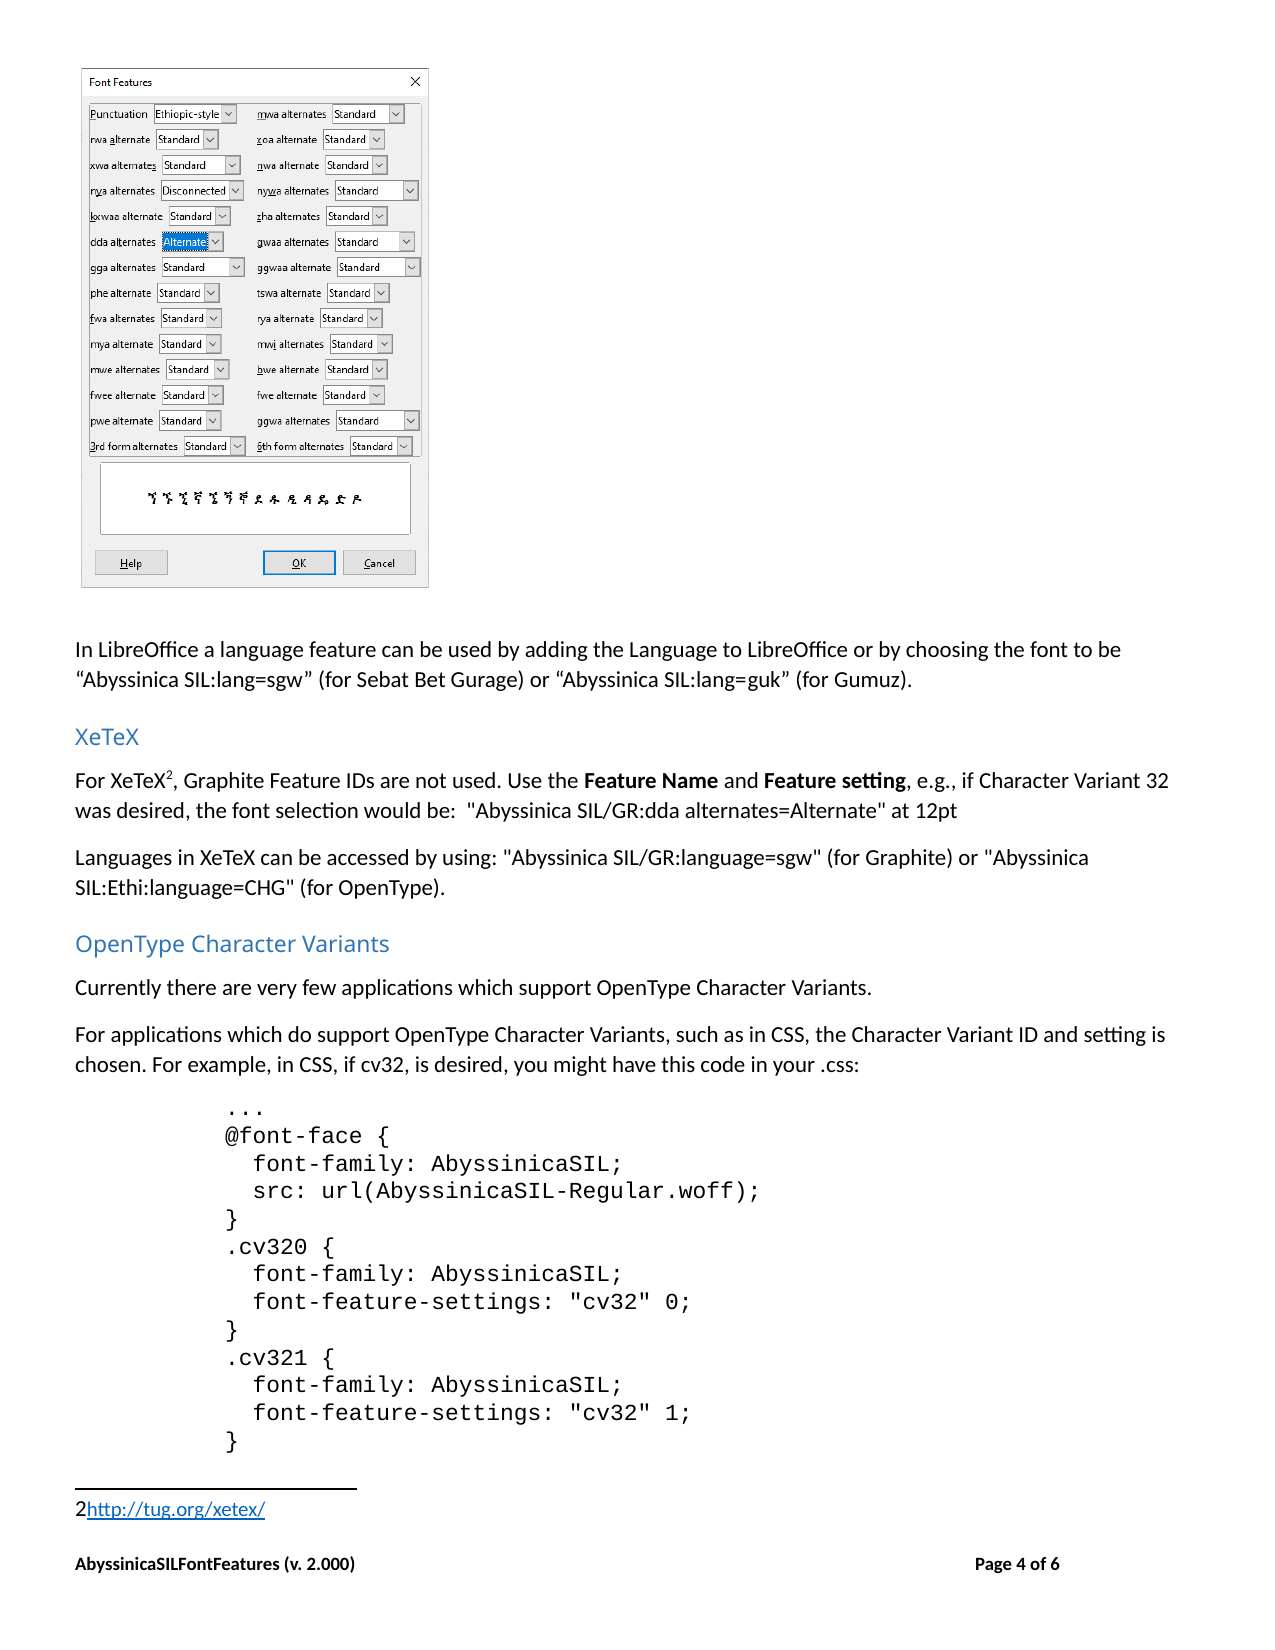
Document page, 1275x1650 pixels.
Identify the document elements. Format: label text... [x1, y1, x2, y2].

text ... [225, 1097, 1200, 1122]
subtitle OpenType Character Variants [75, 928, 1200, 959]
text For applications which do support OpenType Character Variants, such as in CSS, the Character Variant ID and setting is chosen. For example, in CSS, if cv32, is desired, you might have this code in your .css: [75, 1020, 1200, 1078]
text In LibreOffice a language feature can be used by adding the Language to LibreOffice or by choosing the font to be “Abyssinica SIL:lang=sgw” (for Sebat Bet Gurage) or “Abyssinica SIL:lang=guk” (for Gumuz). [75, 636, 1200, 693]
text Languages in XeTeX can be accessed by using: "Abyssinica SIL/GR:language=sgw" (for Graphite) or "Abyssinica SIL:Ethi:language=CHG" (for OpenType). [75, 843, 1200, 901]
text } [225, 1207, 1200, 1233]
text Currently there are very few applications which support OpenType Character Variants. [75, 973, 1200, 1002]
subtitle XeTeX [75, 720, 1200, 752]
text src: url(AbyssinicaSIL-Regular.woff); [225, 1180, 1200, 1206]
text font-family: AbyssinicaSIL; [225, 1374, 1200, 1399]
text http://tug.org/xetex/ [75, 1494, 1200, 1523]
text .cv321 { [225, 1346, 1200, 1372]
text font-feature-settings: "cv32" 1; [225, 1401, 1200, 1427]
text @font-face { [225, 1124, 1200, 1150]
text font-family: AbyssinicaSIL; [225, 1263, 1200, 1289]
text font-feature-settings: "cv32" 0; [225, 1291, 1200, 1316]
picture [81, 68, 429, 588]
text .cv320 { [225, 1235, 1200, 1261]
text } [225, 1429, 1200, 1455]
text font-family: AbyssinicaSIL; [225, 1152, 1200, 1178]
text For XeTeX, Graphite Feature IDs are not used. Use the Feature Name and Feature setting, e.g., if Character Variant 32 was desired, the font selection would be: "Abyssinica SIL/GR:dda alternates=Alternate" at 12pt [75, 766, 1200, 824]
text } [225, 1318, 1200, 1344]
